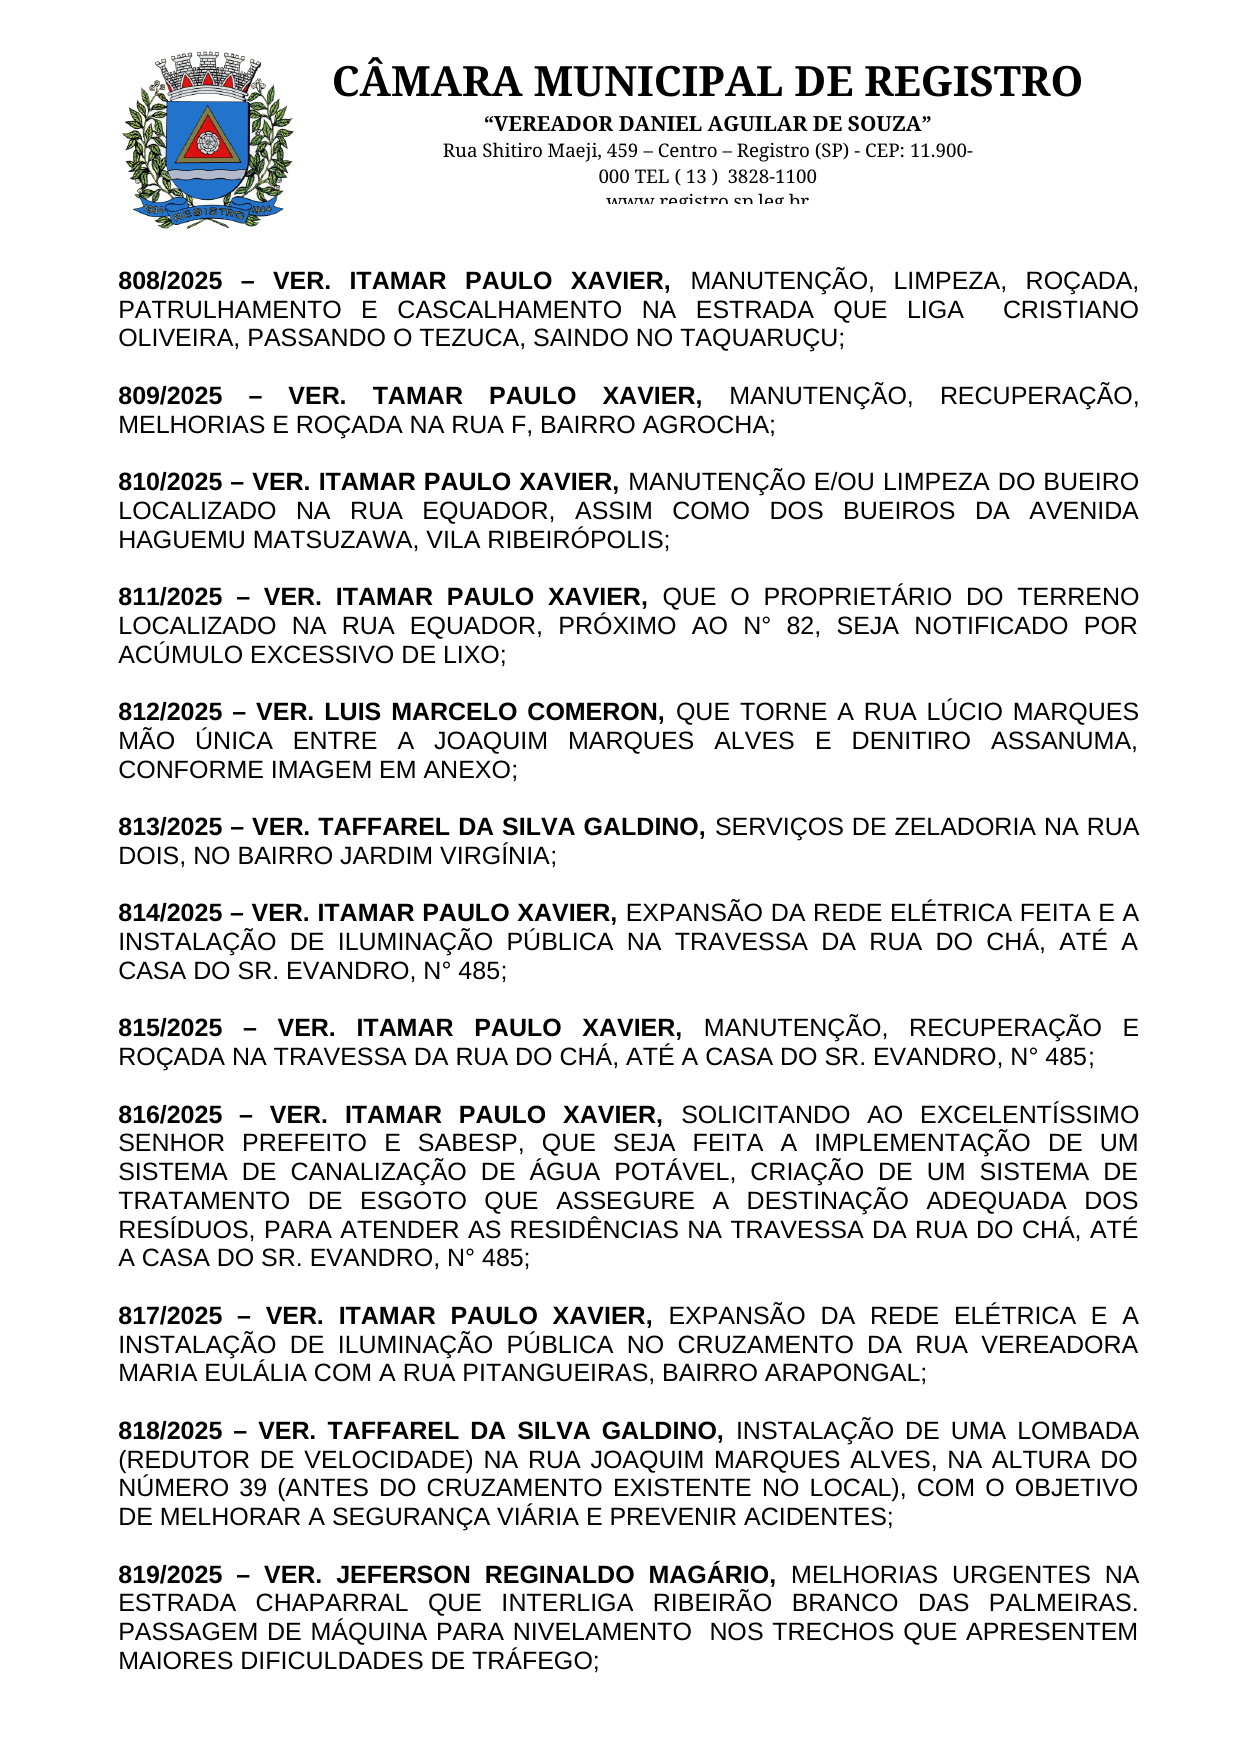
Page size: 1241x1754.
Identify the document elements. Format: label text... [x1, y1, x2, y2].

text 813/2025 – VER. TAFFAREL DA SILVA GALDINO, SERVIÇOS DE ZELADORIA NA RUA DOIS, NO BAIRRO JARDIM VIRGÍNIA; [118, 812, 1140, 869]
picture [118, 45, 298, 234]
text 817/2025 – VER. ITAMAR PAULO XAVIER, EXPANSÃO DA REDE ELÉTRICA E A INSTALAÇÃO DE ILUMINAÇÃO PÚBLICA NO CRUZAMENTO DA RUA VEREADORA MARIA EULÁLIA COM A RUA PITANGUEIRAS, BAIRRO ARAPONGAL; [118, 1301, 1140, 1387]
text 815/2025 – VER. ITAMAR PAULO XAVIER, MANUTENÇÃO, RECUPERAÇÃO E ROÇADA NA TRAVESSA DA RUA DO CHÁ, ATÉ A CASA DO SR. EVANDRO, N° 485; [118, 1013, 1140, 1071]
text 816/2025 – VER. ITAMAR PAULO XAVIER, SOLICITANDO AO EXCELENTÍSSIMO SENHOR PREFEITO E SABESP, QUE SEJA FEITA A IMPLEMENTAÇÃO DE UM SISTEMA DE CANALIZAÇÃO DE ÁGUA POTÁVEL, CRIAÇÃO DE UM SISTEMA DE TRATAMENTO DE ESGOTO QUE ASSEGURE A DESTINAÇÃO ADEQUADA DOS RESÍDUOS, PARA ATENDER AS RESIDÊNCIAS NA TRAVESSA DA RUA DO CHÁ, ATÉ A CASA DO SR. EVANDRO, N° 485; [118, 1099, 1140, 1272]
text 811/2025 – VER. ITAMAR PAULO XAVIER, QUE O PROPRIETÁRIO DO TERRENO LOCALIZADO NA RUA EQUADOR, PRÓXIMO AO N° 82, SEJA NOTIFICADO POR ACÚMULO EXCESSIVO DE LIXO; [118, 582, 1140, 668]
text 808/2025 – VER. ITAMAR PAULO XAVIER, MANUTENÇÃO, LIMPEZA, ROÇADA, PATRULHAMENTO E CASCALHAMENTO NA ESTRADA QUE LIGA CRISTIANO OLIVEIRA, PASSANDO O TEZUCA, SAINDO NO TAQUARUÇU; [118, 266, 1140, 352]
text 819/2025 – VER. JEFERSON REGINALDO MAGÁRIO, MELHORIAS URGENTES NA ESTRADA CHAPARRAL QUE INTERLIGA RIBEIRÃO BRANCO DAS PALMEIRAS. PASSAGEM DE MÁQUINA PARA NIVELAMENTO NOS TRECHOS QUE APRESENTEM MAIORES DIFICULDADES DE TRÁFEGO; [118, 1559, 1140, 1674]
text 818/2025 – VER. TAFFAREL DA SILVA GALDINO, INSTALAÇÃO DE UMA LOMBADA (REDUTOR DE VELOCIDADE) NA RUA JOAQUIM MARQUES ALVES, NA ALTURA DO NÚMERO 39 (ANTES DO CRUZAMENTO EXISTENTE NO LOCAL), COM O OBJETIVO DE MELHORAR A SEGURANÇA VIÁRIA E PREVENIR ACIDENTES; [118, 1416, 1140, 1531]
text 814/2025 – VER. ITAMAR PAULO XAVIER, EXPANSÃO DA REDE ELÉTRICA FEITA E A INSTALAÇÃO DE ILUMINAÇÃO PÚBLICA NA TRAVESSA DA RUA DO CHÁ, ATÉ A CASA DO SR. EVANDRO, N° 485; [118, 898, 1140, 984]
text 812/2025 – VER. LUIS MARCELO COMERON, QUE TORNE A RUA LÚCIO MARQUES MÃO ÚNICA ENTRE A JOAQUIM MARQUES ALVES E DENITIRO ASSANUMA, CONFORME IMAGEM EM ANEXO; [118, 697, 1140, 783]
text 810/2025 – VER. ITAMAR PAULO XAVIER, MANUTENÇÃO E/OU LIMPEZA DO BUEIRO LOCALIZADO NA RUA EQUADOR, ASSIM COMO DOS BUEIROS DA AVENIDA HAGUEMU MATSUZAWA, VILA RIBEIRÓPOLIS; [118, 467, 1140, 553]
text 809/2025 – VER. TAMAR PAULO XAVIER, MANUTENÇÃO, RECUPERAÇÃO, MELHORIAS E ROÇADA NA RUA F, BAIRRO AGROCHA; [118, 381, 1140, 438]
